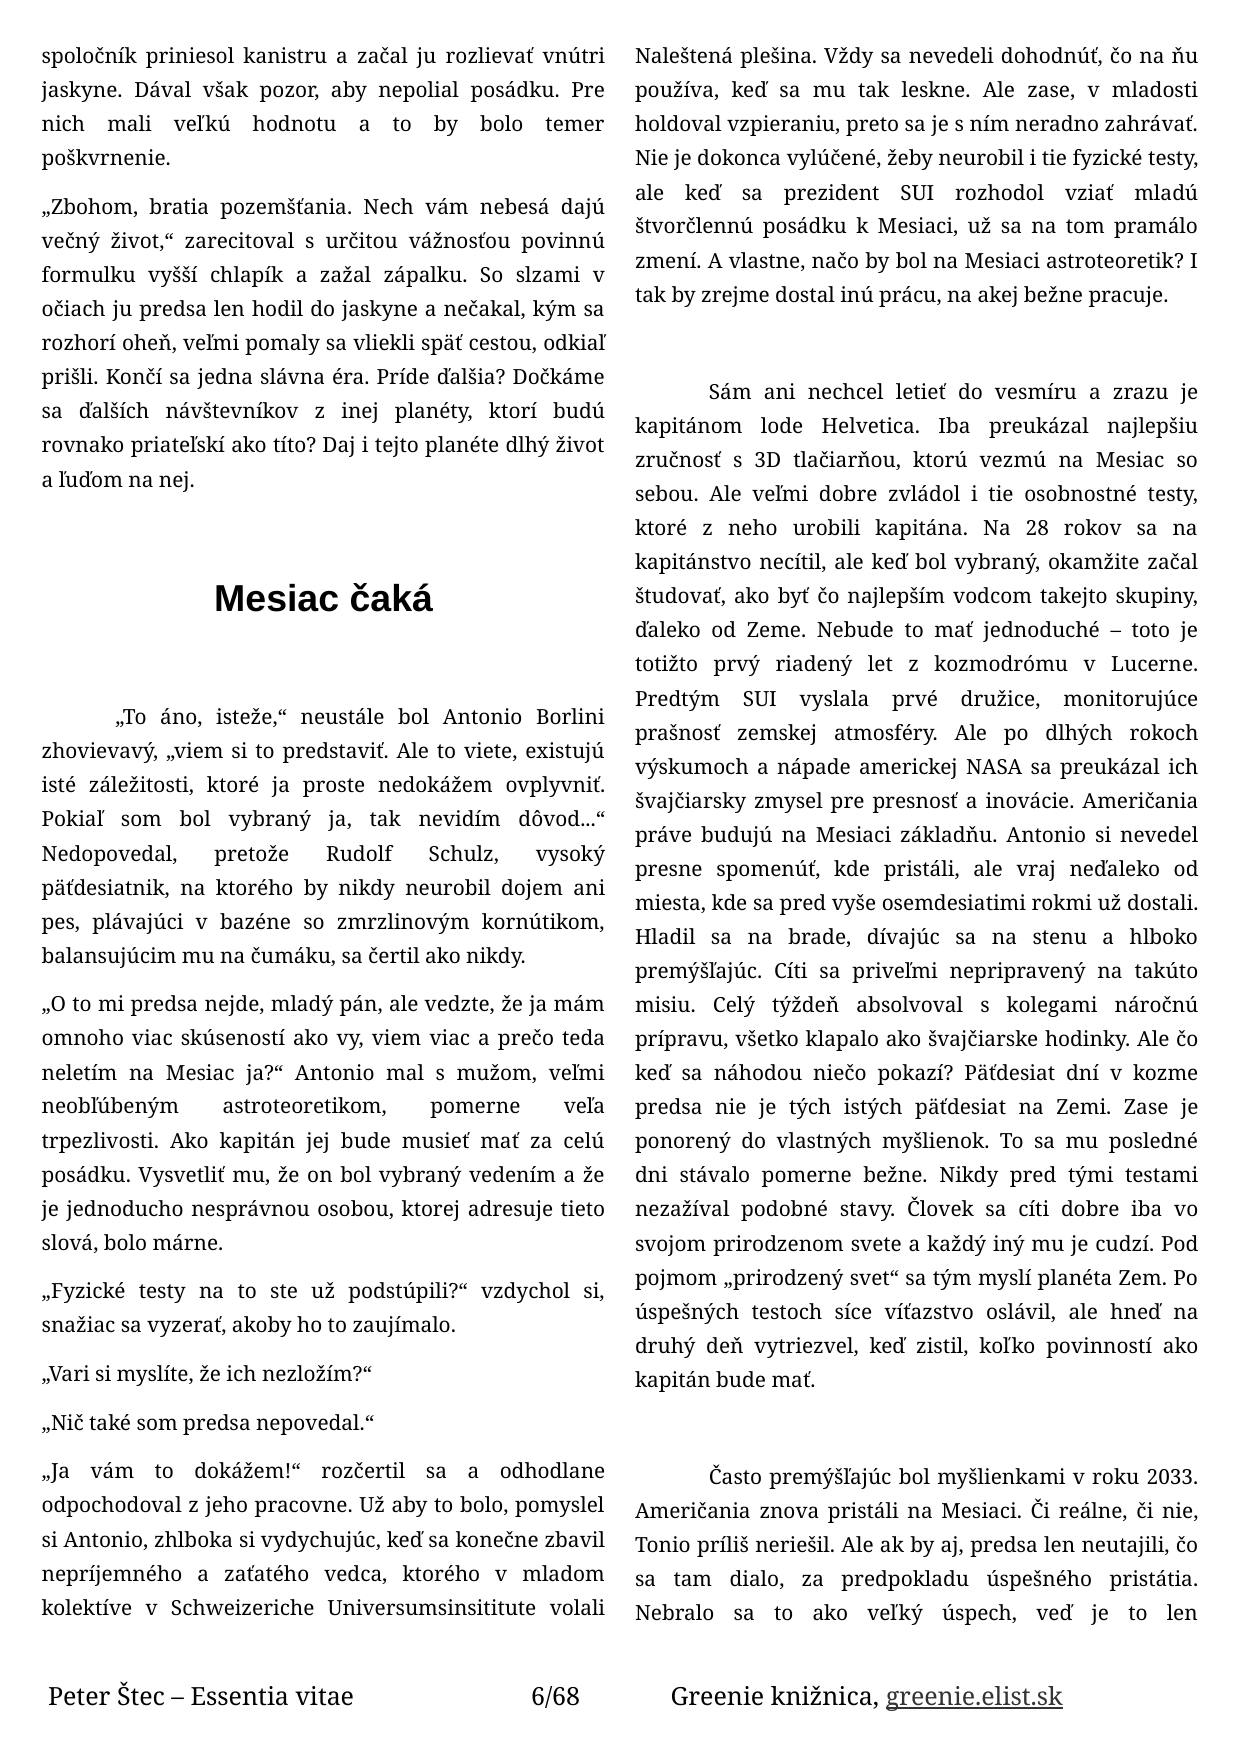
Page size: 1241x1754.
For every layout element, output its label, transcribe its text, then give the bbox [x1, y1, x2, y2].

text „Nič také som predsa nepovedal.“ [41, 1408, 605, 1436]
text „To áno, isteže,“ neustále bol Antonio Borlini zhovievavý, „viem si to predstaviť. Ale to viete, existujú isté záležitosti, ktoré ja proste nedokážem ovplyvniť. Pokiaľ som bol vybraný ja, tak nevidím dôvod...“ Nedopovedal, pretože Rudolf Schulz, vysoký päťdesiatnik, na ktorého by nikdy neurobil dojem ani pes, plávajúci v bazéne so zmrzlinovým kornútikom, balansujúcim mu na čumáku, sa čertil ako nikdy. [41, 702, 605, 969]
text spoločník priniesol kanistru a začal ju rozlievať vnútri jaskyne. Dával však pozor, aby nepolial posádku. Pre nich mali veľkú hodnotu a to by bolo temer poškvrnenie. [41, 41, 605, 172]
text Naleštená plešina. Vždy sa nevedeli dohodnúť, čo na ňu používa, keď sa mu tak leskne. Ale zase, v mladosti holdoval vzpieraniu, preto sa je s ním neradno zahrávať. Nie je dokonca vylúčené, žeby neurobil i tie fyzické testy, ale keď sa prezident SUI rozhodol vziať mladú štvorčlennú posádku k Mesiaci, už sa na tom pramálo zmení. A vlastne, načo by bol na Mesiaci astroteoretik? I tak by zrejme dostal inú prácu, na akej bežne pracuje. [635, 41, 1199, 308]
text „Fyzické testy na to ste už podstúpili?“ vzdychol si, snažiac sa vyzerať, akoby ho to zaujímalo. [41, 1277, 605, 1339]
text „O to mi predsa nejde, mladý pán, ale vedzte, že ja mám omnoho viac skúseností ako vy, viem viac a prečo teda neletím na Mesiac ja?“ Antonio mal s mužom, veľmi neobľúbeným astroteoretikom, pomerne veľa trpezlivosti. Ako kapitán jej bude musieť mať za celú posádku. Vysvetliť mu, že on bol vybraný vedením a že je jednoducho nesprávnou osobou, ktorej adresuje tieto slová, bolo márne. [41, 989, 605, 1256]
text „Zbohom, bratia pozemšťania. Nech vám nebesá dajú večný život,“ zarecitoval s určitou vážnosťou povinnú formulku vyšší chlapík a zažal zápalku. So slzami v očiach ju predsa len hodil do jaskyne a nečakal, kým sa rozhorí oheň, veľmi pomaly sa vliekli späť cestou, odkiaľ prišli. Končí sa jedna slávna éra. Príde ďalšia? Dočkáme sa ďalších návštevníkov z inej planéty, ktorí budú rovnako priateľskí ako títo? Daj i tejto planéte dlhý život a ľuďom na nej. [41, 192, 605, 493]
text „Vari si myslíte, že ich nezložím?“ [41, 1359, 605, 1388]
text Sám ani nechcel letieť do vesmíru a zrazu je kapitánom lode Helvetica. Iba preukázal najlepšiu zručnosť s 3D tlačiarňou, ktorú vezmú na Mesiac so sebou. Ale veľmi dobre zvládol i tie osobnostné testy, ktoré z neho urobili kapitána. Na 28 rokov sa na kapitánstvo necítil, ale keď bol vybraný, okamžite začal študovať, ako byť čo najlepším vodcom takejto skupiny, ďaleko od Zeme. Nebude to mať jednoduché – toto je totižto prvý riadený let z kozmodrómu v Lucerne. Predtým SUI vyslala prvé družice, monitorujúce prašnosť zemskej atmosféry. Ale po dlhých rokoch výskumoch a nápade americkej NASA sa preukázal ich švajčiarsky zmysel pre presnosť a inovácie. Američania práve budujú na Mesiaci základňu. Antonio si nevedel presne spomenúť, kde pristáli, ale vraj neďaleko od miesta, kde sa pred vyše osemdesiatimi rokmi už dostali. Hladil sa na brade, dívajúc sa na stenu a hlboko premýšľajúc. Cíti sa priveľmi nepripravený na takúto misiu. Celý týždeň absolvoval s kolegami náročnú prípravu, všetko klapalo ako švajčiarske hodinky. Ale čo keď sa náhodou niečo pokazí? Päťdesiat dní v kozme predsa nie je tých istých päťdesiat na Zemi. Zase je ponorený do vlastných myšlienok. To sa mu posledné dni stávalo pomerne bežne. Nikdy pred tými testami nezažíval podobné stavy. Človek sa cíti dobre iba vo svojom prirodzenom svete a každý iný mu je cudzí. Pod pojmom „prirodzený svet“ sa tým myslí planéta Zem. Po úspešných testoch síce víťazstvo oslávil, ale hneď na druhý deň vytriezvel, keď zistil, koľko povinností ako kapitán bude mať. [635, 377, 1199, 1393]
text „Ja vám to dokážem!“ rozčertil sa a odhodlane odpochodoval z jeho pracovne. Už aby to bolo, pomyslel si Antonio, zhlboka si vydychujúc, keď sa konečne zbavil nepríjemného a zaťatého vedca, ktorého v mladom kolektíve v Schweizeriche Universumsinsititute volali [41, 1457, 605, 1621]
subtitle Mesiac čaká [41, 577, 605, 620]
text Často premýšľajúc bol myšlienkami v roku 2033. Američania znova pristáli na Mesiaci. Či reálne, či nie, Tonio príliš neriešil. Ale ak by aj, predsa len neutajili, čo sa tam dialo, za predpokladu úspešného pristátia. Nebralo sa to ako veľký úspech, veď je to len [635, 1462, 1199, 1627]
